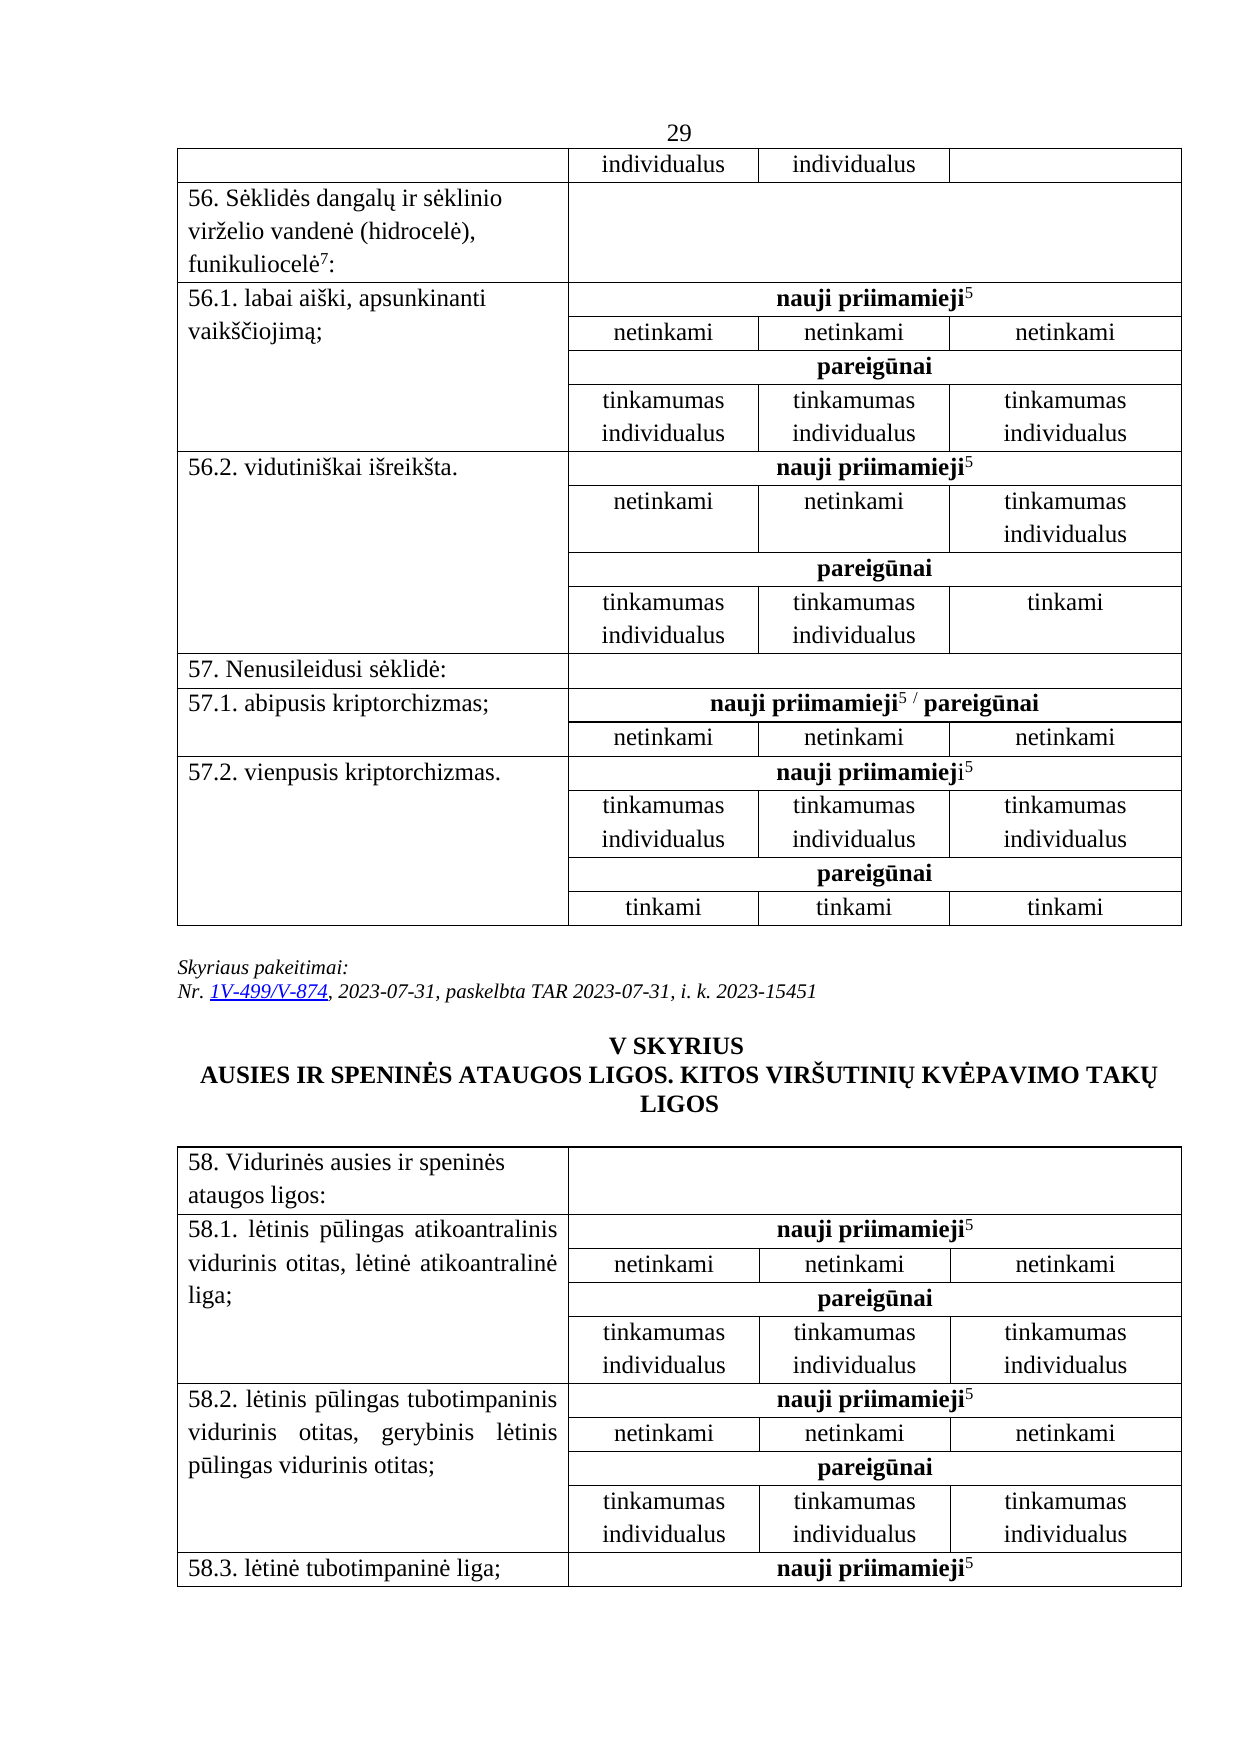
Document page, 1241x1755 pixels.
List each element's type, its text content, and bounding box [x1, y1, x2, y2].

table_cell tinkamumas individualus [950, 486, 1181, 552]
table_cell [569, 654, 1181, 687]
table_cell pareigūnai [569, 553, 1181, 586]
table_cell netinkami [760, 1418, 950, 1451]
table_cell netinkami [569, 1249, 759, 1282]
table_cell tinkami [950, 587, 1181, 653]
table_cell pareigūnai [569, 1452, 1181, 1485]
table_cell pareigūnai [569, 351, 1181, 384]
table_cell nauji priimamieji5 [569, 1215, 1181, 1248]
table_cell individualus [759, 149, 949, 182]
table_cell individualus [569, 149, 758, 182]
table_cell tinkamumas individualus [569, 1486, 759, 1552]
table_cell nauji priimamieji5 / pareigūnai [569, 689, 1181, 721]
text V SKYRIUS [177, 1031, 1181, 1060]
table_cell netinkami [759, 486, 949, 552]
table_cell netinkami [760, 1249, 950, 1282]
table_cell netinkami [951, 1249, 1181, 1282]
table_cell nauji priimamieji5 [569, 283, 1181, 316]
table_cell netinkami [951, 1418, 1181, 1451]
table_cell netinkami [950, 317, 1181, 350]
text Nr. 1V-499/V-874, 2023-07-31, paskelbta TAR 2023-07-31, i. k. 2023-15451 [177, 979, 1181, 1003]
table_cell netinkami [569, 1418, 759, 1451]
table_cell 56.1. labai aiški, apsunkinanti vaikščiojimą; [178, 283, 568, 451]
table_cell pareigūnai [569, 858, 1181, 891]
table_cell tinkami [950, 892, 1181, 925]
table_cell tinkamumas individualus [569, 791, 758, 857]
table_cell 58.1. lėtinis pūlingas atikoantralinis vidurinis otitas, lėtinė atikoantralinė liga; [178, 1215, 568, 1383]
table_cell tinkamumas individualus [759, 587, 949, 653]
table_cell tinkami [759, 892, 949, 925]
table_cell 56.2. vidutiniškai išreikšta. [178, 452, 568, 653]
table_cell netinkami [569, 723, 758, 756]
table_cell netinkami [759, 317, 949, 350]
table_cell 58.2. lėtinis pūlingas tubotimpaninis vidurinis otitas, gerybinis lėtinis pūlingas vidurinis otitas; [178, 1384, 568, 1552]
table_cell 57.2. vienpusis kriptorchizmas. [178, 757, 568, 925]
table_cell netinkami [569, 317, 758, 350]
table_cell 57.1. abipusis kriptorchizmas; [178, 689, 568, 756]
table_cell 57. Nenusileidusi sėklidė: [178, 654, 568, 687]
table_cell tinkami [569, 892, 758, 925]
table_cell tinkamumas individualus [951, 1317, 1181, 1383]
table_header 58. Vidurinės ausies ir speninės ataugos ligos: [178, 1148, 568, 1213]
table_cell [178, 149, 568, 182]
table_cell tinkamumas individualus [951, 1486, 1181, 1552]
table_cell 58.3. lėtinė tubotimpaninė liga; [178, 1553, 568, 1586]
table_cell pareigūnai [569, 1283, 1181, 1316]
text AUSIES IR SPENINĖS ATAUGOS LIGOS. KITOS VIRŠUTINIŲ KVĖPAVIMO TAKŲ LIGOS [177, 1060, 1181, 1118]
table_cell nauji priimamieji5 [569, 1553, 1181, 1586]
table_cell tinkamumas individualus [760, 1486, 950, 1552]
table_cell netinkami [759, 723, 949, 756]
table_cell netinkami [569, 486, 758, 552]
table_cell [950, 149, 1181, 182]
table_cell netinkami [950, 723, 1181, 756]
table_cell tinkamumas individualus [759, 791, 949, 857]
table_header [569, 1148, 1181, 1213]
table_cell tinkamumas individualus [760, 1317, 950, 1383]
table_cell nauji priimamieji5 [569, 757, 1181, 789]
table_cell tinkamumas individualus [569, 587, 758, 653]
table_cell [569, 183, 1181, 282]
table_cell tinkamumas individualus [569, 385, 758, 451]
table_cell tinkamumas individualus [950, 791, 1181, 857]
table_cell nauji priimamieji5 [569, 1384, 1181, 1417]
table_cell nauji priimamieji5 [569, 452, 1181, 485]
table_cell tinkamumas individualus [569, 1317, 759, 1383]
table_cell 56. Sėklidės dangalų ir sėklinio virželio vandenė (hidrocelė), funikuliocelė7: [178, 183, 568, 282]
table_cell tinkamumas individualus [759, 385, 949, 451]
text Skyriaus pakeitimai: [177, 954, 1181, 979]
table_cell tinkamumas individualus [950, 385, 1181, 451]
